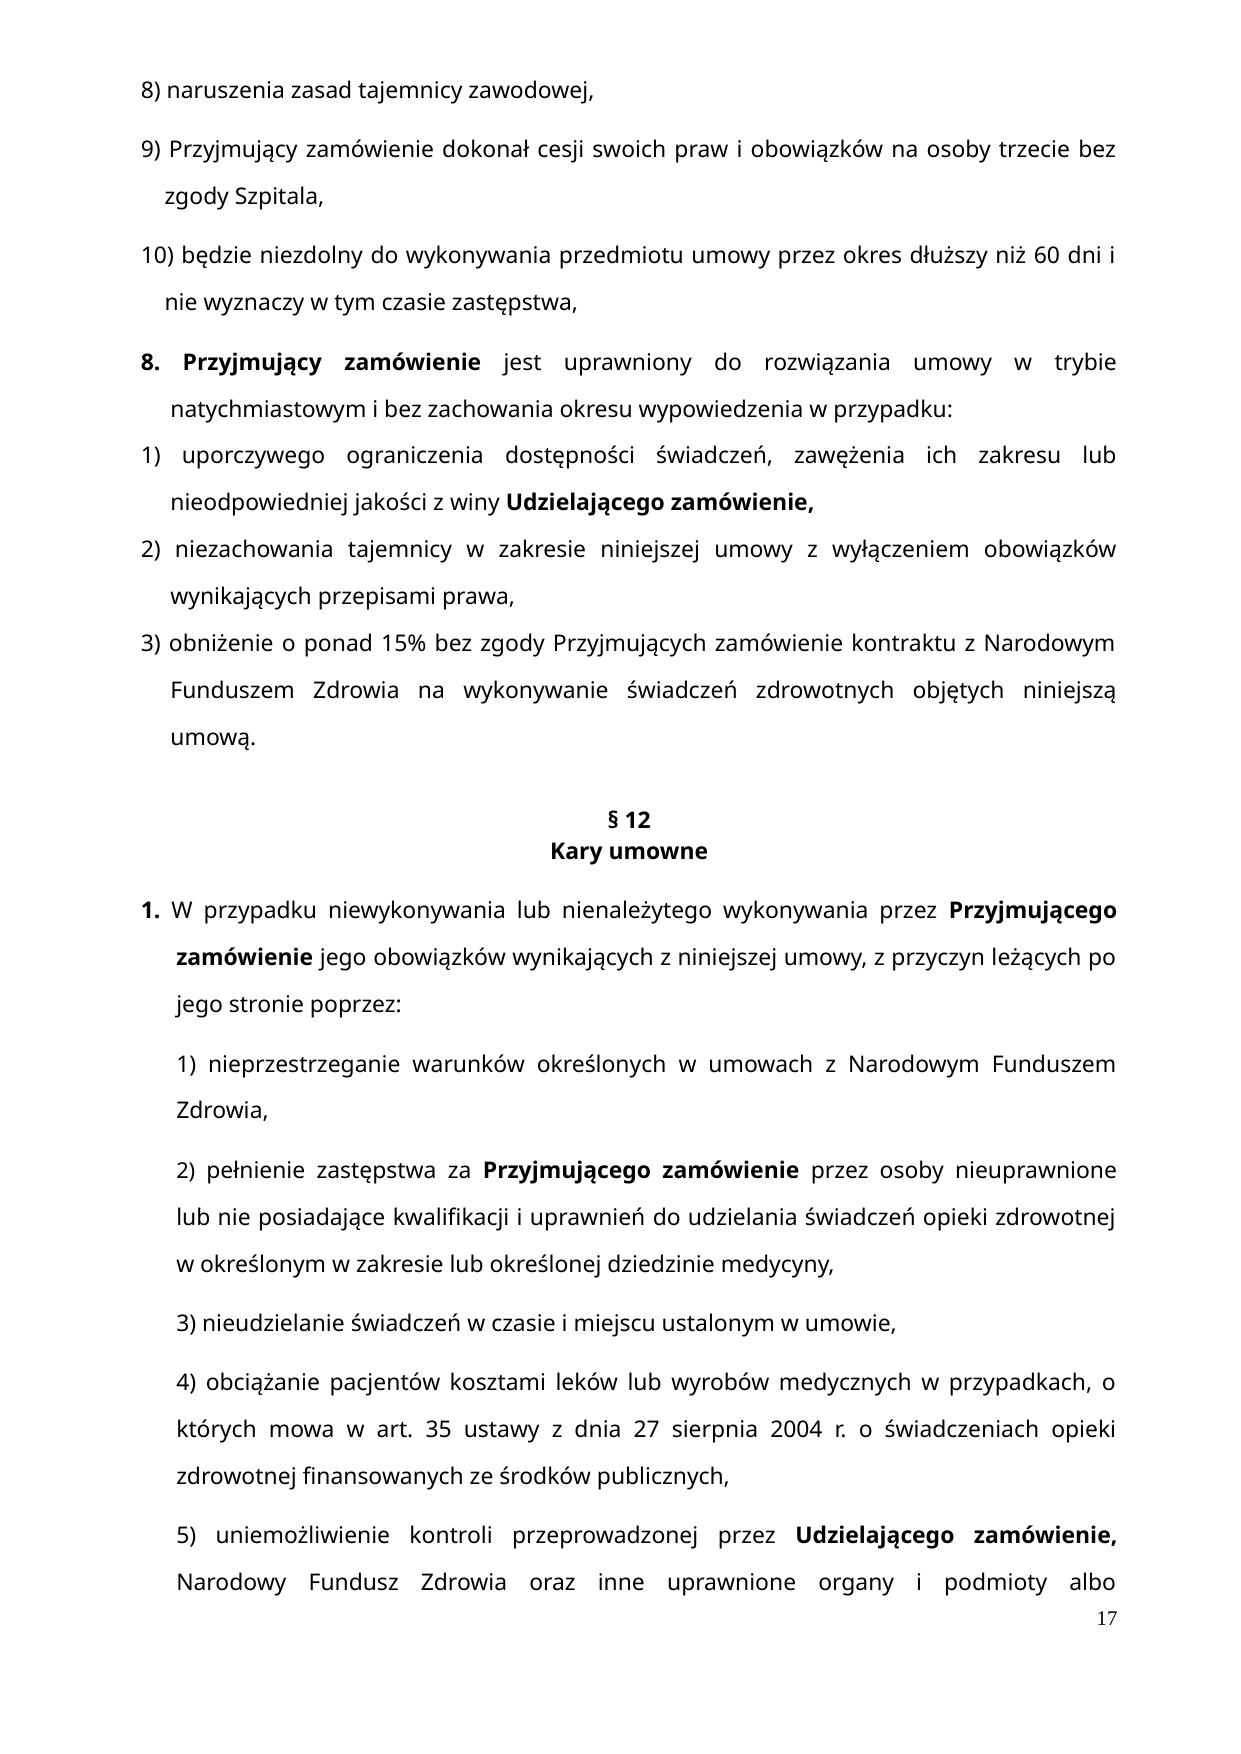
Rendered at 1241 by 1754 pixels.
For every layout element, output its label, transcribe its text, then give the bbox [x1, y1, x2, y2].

text 2) pełnienie zastępstwa za Przyjmującego zamówienie przez osoby nieuprawnione lub nie posiadające kwalifikacji i uprawnień do udzielania świadczeń opieki zdrowotnej w określonym w zakresie lub określonej dziedzinie medycyny, [176, 1154, 1117, 1279]
text Kary umowne [141, 835, 1117, 866]
text 2) niezachowania tajemnicy w zakresie niniejszej umowy z wyłączeniem obowiązków wynikających przepisami prawa, [141, 533, 1117, 611]
text 5) uniemożliwienie kontroli przeprowadzonej przez Udzielającego zamówienie, Narodowy Fundusz Zdrowia oraz inne uprawnione organy i podmioty albo [176, 1519, 1117, 1598]
text 3) nieudzielanie świadczeń w czasie i miejscu ustalonym w umowie, [176, 1307, 1117, 1338]
text 8. Przyjmujący zamówienie jest uprawniony do rozwiązania umowy w trybie natychmiastowym i bez zachowania okresu wypowiedzenia w przypadku: [141, 346, 1117, 424]
text 1. W przypadku niewykonywania lub nienależytego wykonywania przez Przyjmującego zamówienie jego obowiązków wynikających z niniejszej umowy, z przyczyn leżących po jego stronie poprzez: [141, 894, 1117, 1019]
text 3) obniżenie o ponad 15% bez zgody Przyjmujących zamówienie kontraktu z Narodowym Funduszem Zdrowia na wykonywanie świadczeń zdrowotnych objętych niniejszą umową. [141, 627, 1117, 752]
text 4) obciążanie pacjentów kosztami leków lub wyrobów medycznych w przypadkach, o których mowa w art. 35 ustawy z dnia 27 sierpnia 2004 r. o świadczeniach opieki zdrowotnej finansowanych ze środków publicznych, [176, 1366, 1117, 1491]
text 1) uporczywego ograniczenia dostępności świadczeń, zawężenia ich zakresu lub nieodpowiedniej jakości z winy Udzielającego zamówienie, [141, 439, 1117, 517]
text 9) Przyjmujący zamówienie dokonał cesji swoich praw i obowiązków na osoby trzecie bez zgody Szpitala, [141, 133, 1117, 211]
text 10) będzie niezdolny do wykonywania przedmiotu umowy przez okres dłuższy niż 60 dni i nie wyznaczy w tym czasie zastępstwa, [141, 239, 1117, 317]
text § 12 [141, 803, 1117, 835]
text 1) nieprzestrzeganie warunków określonych w umowach z Narodowym Funduszem Zdrowia, [176, 1048, 1117, 1126]
text 8) naruszenia zasad tajemnicy zawodowej, [141, 74, 1117, 105]
